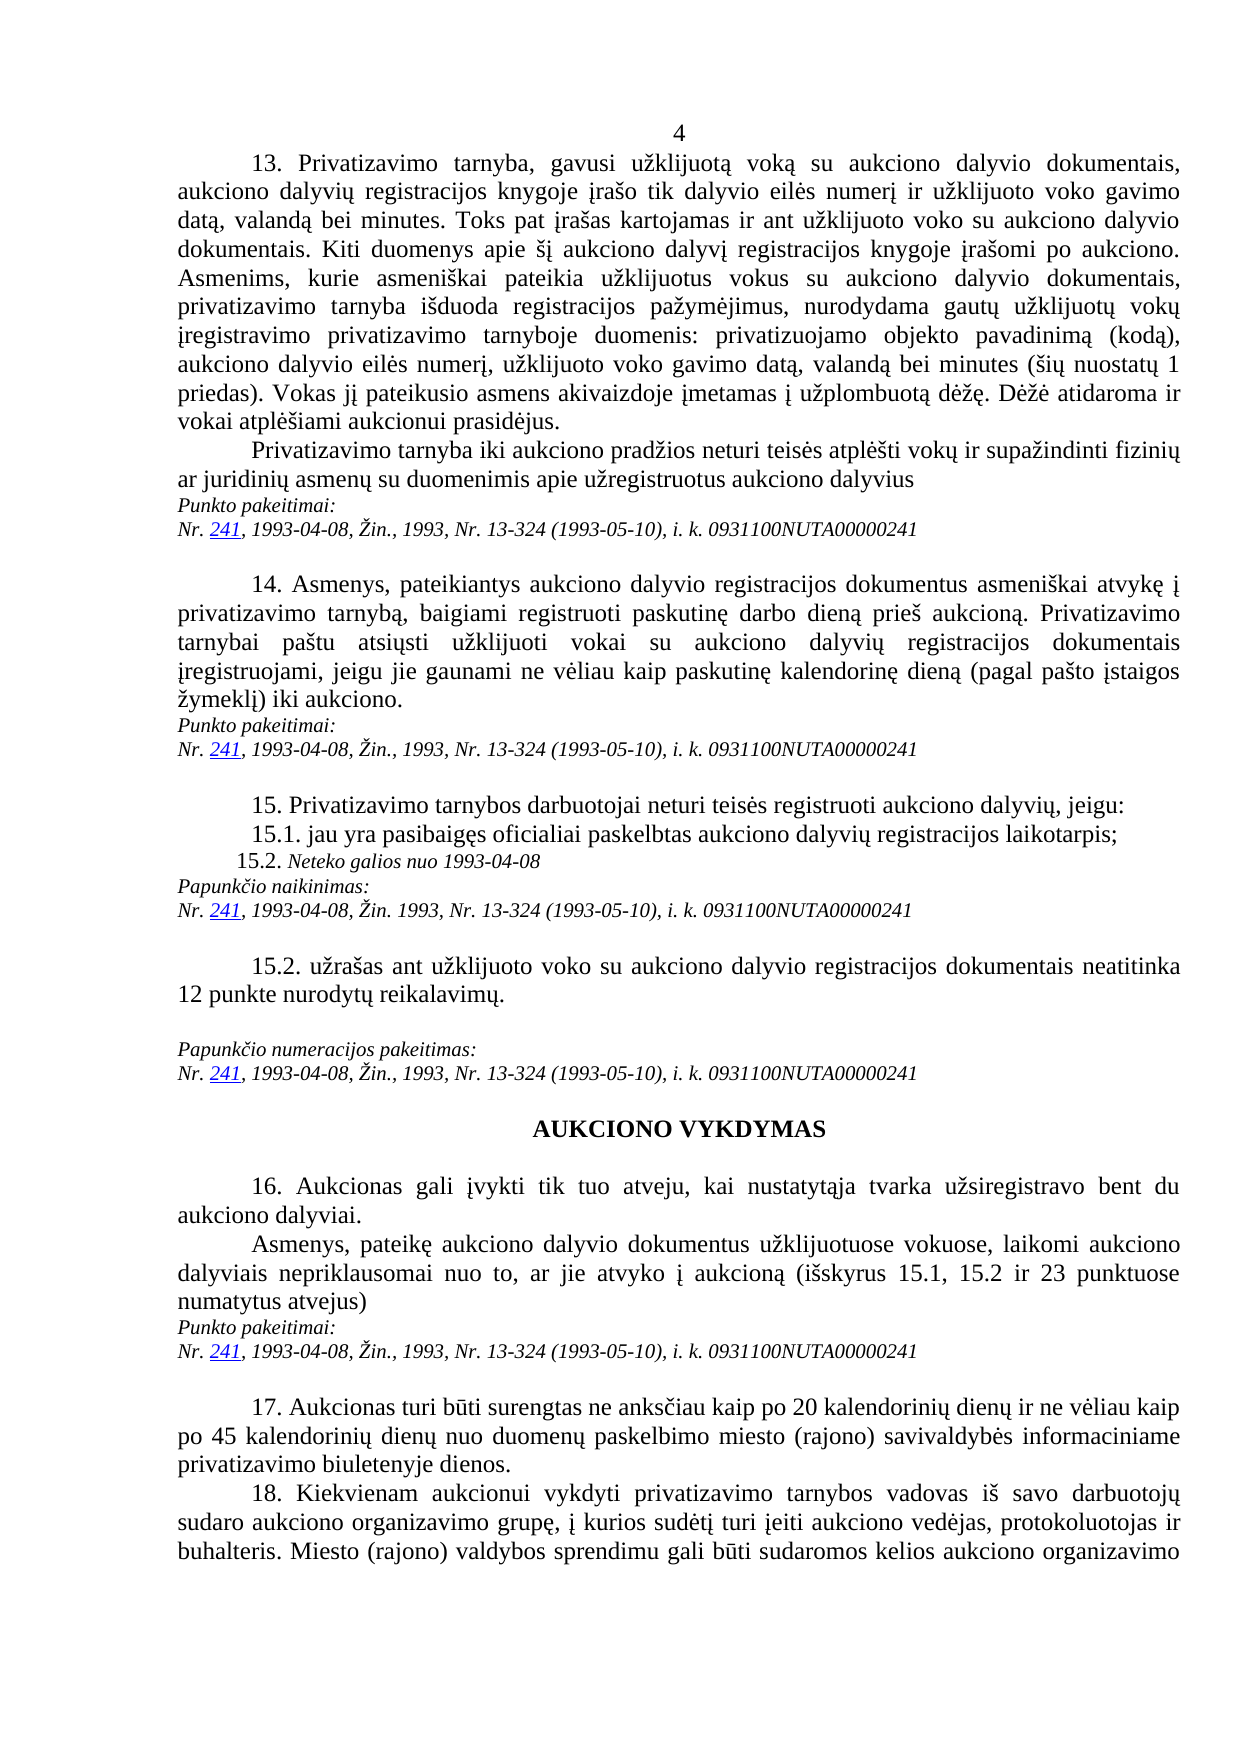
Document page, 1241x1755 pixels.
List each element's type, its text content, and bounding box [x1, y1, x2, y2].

text Punkto pakeitimai: [177, 713, 1181, 737]
text 13. Privatizavimo tarnyba, gavusi užklijuotą voką su aukciono dalyvio dokumentais, aukciono dalyvių registracijos knygoje įrašo tik dalyvio eilės numerį ir užklijuoto voko gavimo datą, valandą bei minutes. Toks pat įrašas kartojamas ir ant užklijuoto voko su aukciono dalyvio dokumentais. Kiti duomenys apie šį aukciono dalyvį registracijos knygoje įrašomi po aukciono. Asmenims, kurie asmeniškai pateikia užklijuotus vokus su aukciono dalyvio dokumentais, privatizavimo tarnyba išduoda registracijos pažymėjimus, nurodydama gautų užklijuotų vokų įregistravimo privatizavimo tarnyboje duomenis: privatizuojamo objekto pavadinimą (kodą), aukciono dalyvio eilės numerį, užklijuoto voko gavimo datą, valandą bei minutes (šių nuostatų 1 priedas). Vokas jį pateikusio asmens akivaizdoje įmetamas į užplombuotą dėžę. Dėžė atidaroma ir vokai atplėšiami aukcionui prasidėjus. [177, 148, 1181, 435]
text Nr. 241, 1993-04-08, Žin., 1993, Nr. 13-324 (1993-05-10), i. k. 0931100NUTA00000241 [177, 517, 1181, 541]
text Papunkčio numeracijos pakeitimas: [177, 1037, 1181, 1061]
text Papunkčio naikinimas: [177, 874, 1181, 898]
text Nr. 241, 1993-04-08, Žin. 1993, Nr. 13-324 (1993-05-10), i. k. 0931100NUTA00000241 [177, 898, 1181, 922]
text Privatizavimo tarnyba iki aukciono pradžios neturi teisės atplėšti vokų ir supažindinti fizinių ar juridinių asmenų su duomenimis apie užregistruotus aukciono dalyvius [177, 435, 1181, 493]
text 15.1. jau yra pasibaigęs oficialiai paskelbtas aukciono dalyvių registracijos laikotarpis; [177, 819, 1181, 848]
text Punkto pakeitimai: [177, 1315, 1181, 1339]
text Asmenys, pateikę aukciono dalyvio dokumentus užklijuotuose vokuose, laikomi aukciono dalyviais nepriklausomai nuo to, ar jie atvyko į aukcioną (išskyrus 15.1, 15.2 ir 23 punktuose numatytus atvejus) [177, 1229, 1181, 1315]
text Nr. 241, 1993-04-08, Žin., 1993, Nr. 13-324 (1993-05-10), i. k. 0931100NUTA00000241 [177, 1061, 1181, 1085]
text Nr. 241, 1993-04-08, Žin., 1993, Nr. 13-324 (1993-05-10), i. k. 0931100NUTA00000241 [177, 1339, 1181, 1363]
text Nr. 241, 1993-04-08, Žin., 1993, Nr. 13-324 (1993-05-10), i. k. 0931100NUTA00000241 [177, 737, 1181, 761]
text 15. Privatizavimo tarnybos darbuotojai neturi teisės registruoti aukciono dalyvių, jeigu: [177, 790, 1181, 819]
text Aukciono vykdymas [177, 1114, 1181, 1143]
text 14. Asmenys, pateikiantys aukciono dalyvio registracijos dokumentus asmeniškai atvykę į privatizavimo tarnybą, baigiami registruoti paskutinę darbo dieną prieš aukcioną. Privatizavimo tarnybai paštu atsiųsti užklijuoti vokai su aukciono dalyvių registracijos dokumentais įregistruojami, jeigu jie gaunami ne vėliau kaip paskutinę kalendorinę dieną (pagal pašto įstaigos žymeklį) iki aukciono. [177, 569, 1181, 713]
text 17. Aukcionas turi būti surengtas ne anksčiau kaip po 20 kalendorinių dienų ir ne vėliau kaip po 45 kalendorinių dienų nuo duomenų paskelbimo miesto (rajono) savivaldybės informaciniame privatizavimo biuletenyje dienos. [177, 1392, 1181, 1478]
text 15.2. užrašas ant užklijuoto voko su aukciono dalyvio registracijos dokumentais neatitinka 12 punkte nurodytų reikalavimų. [177, 951, 1181, 1008]
text 16. Aukcionas gali įvykti tik tuo atveju, kai nustatytąja tvarka užsiregistravo bent du aukciono dalyviai. [177, 1171, 1181, 1229]
text 18. Kiekvienam aukcionui vykdyti privatizavimo tarnybos vadovas iš savo darbuotojų sudaro aukciono organizavimo grupę, į kurios sudėtį turi įeiti aukciono vedėjas, protokoluotojas ir buhalteris. Miesto (rajono) valdybos sprendimu gali būti sudaromos kelios aukciono organizavimo [177, 1478, 1181, 1564]
text 15.2. Neteko galios nuo 1993-04-08 [177, 848, 1181, 874]
text Punkto pakeitimai: [177, 493, 1181, 517]
